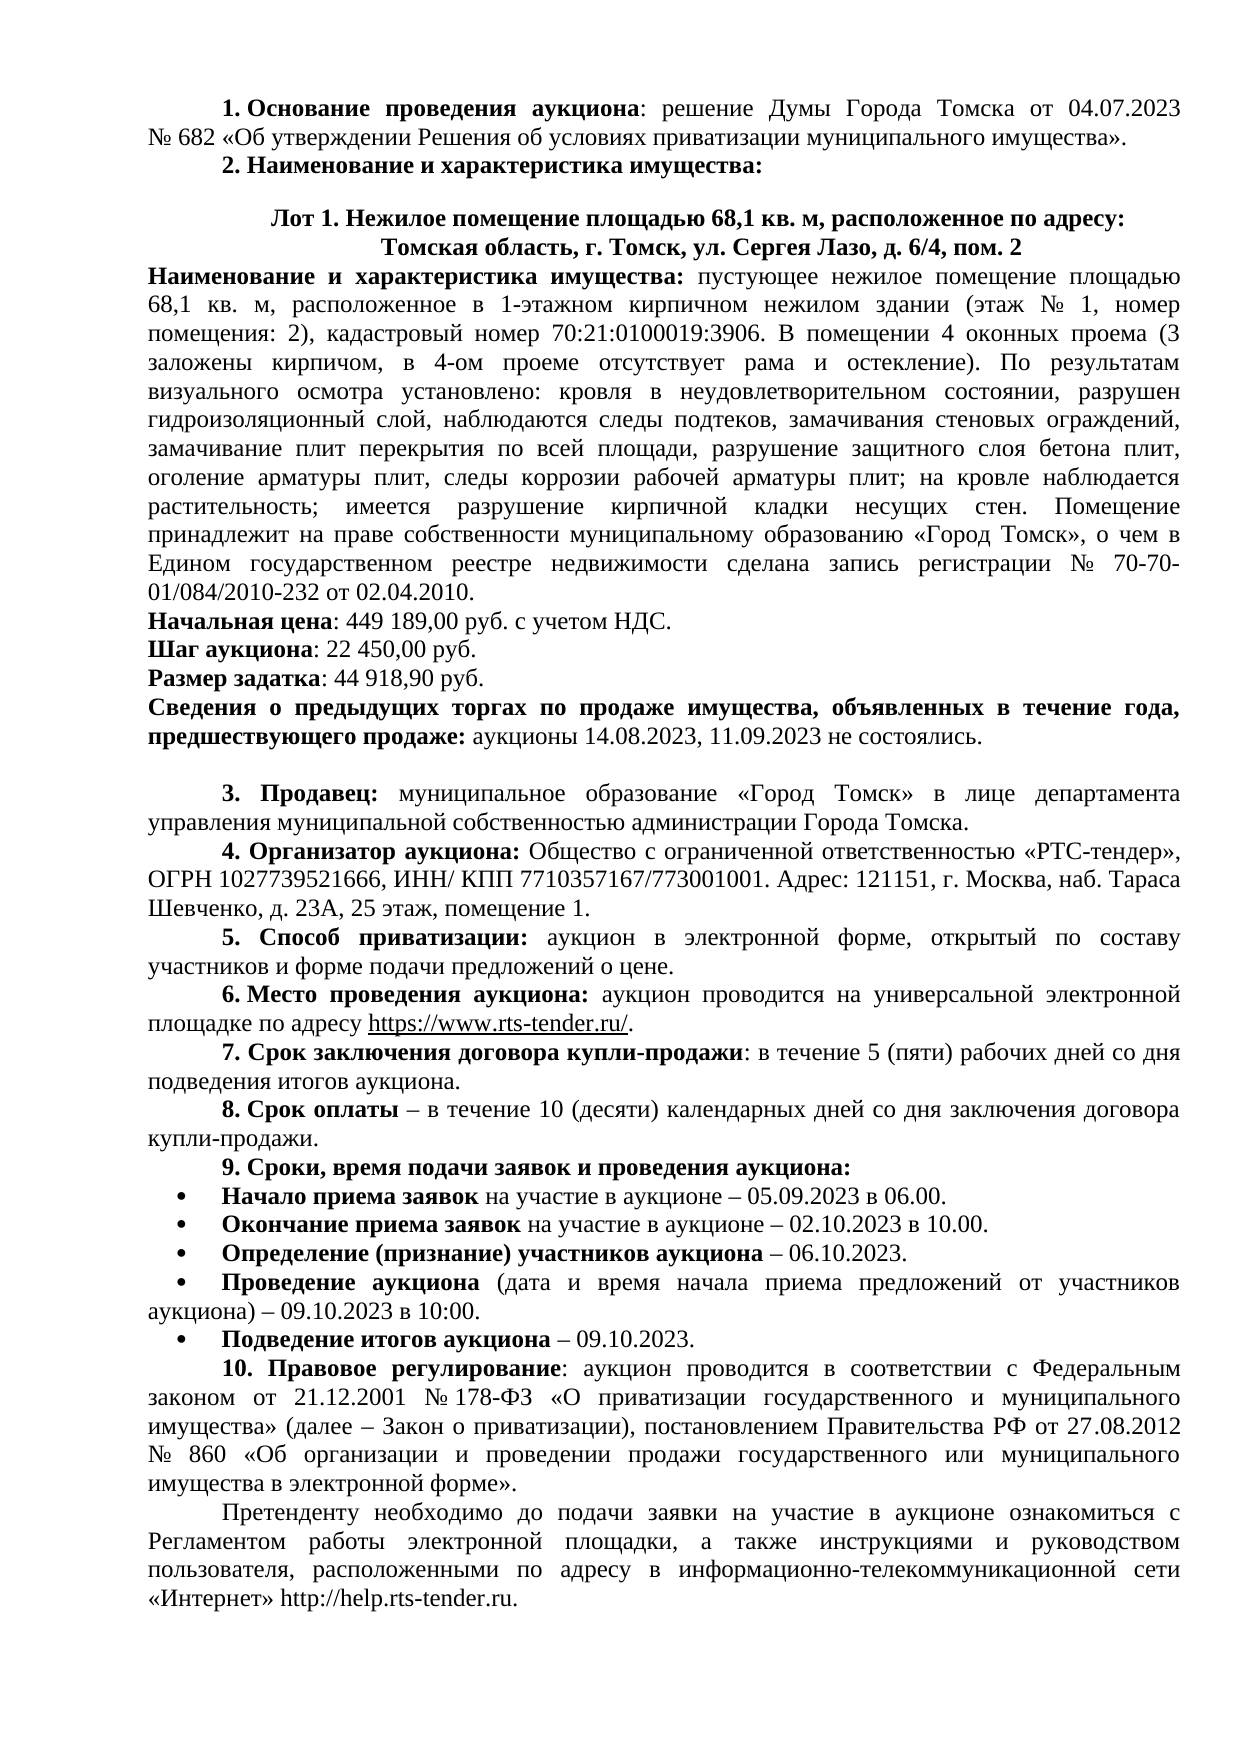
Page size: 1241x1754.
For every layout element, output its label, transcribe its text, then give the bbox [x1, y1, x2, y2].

text Претенденту необходимо до подачи заявки на участие в аукционе ознакомиться с Регламентом работы электронной площадки, а также инструкциями и руководством пользователя, расположенными по адресу в информационно-телекоммуникационной сети «Интернет» http://help.rts-tender.ru. [148, 1497, 1181, 1612]
text 7. Срок заключения договора купли-продажи: в течение 5 (пяти) рабочих дней со дня подведения итогов аукциона. [148, 1037, 1181, 1094]
text Наименование и характеристика имущества: пустующее нежилое помещение площадью 68,1 кв. м, расположенное в 1-этажном кирпичном нежилом здании (этаж № 1, номер помещения: 2), кадастровый номер 70:21:0100019:3906. В помещении 4 оконных проема (3 заложены кирпичом, в 4-ом проеме отсутствует рама и остекление). По результатам визуального осмотра установлено: кровля в неудовлетворительном состоянии, разрушен гидроизоляционный слой, наблюдаются следы подтеков, замачивания стеновых ограждений, замачивание плит перекрытия по всей площади, разрушение защитного слоя бетона плит, оголение арматуры плит, следы коррозии рабочей арматуры плит; на кровле наблюдается растительность; имеется разрушение кирпичной кладки несущих стен. Помещение принадлежит на праве собственности муниципальному образованию «Город Томск», о чем в Едином государственном реестре недвижимости сделана запись регистрации № 70-70-01/084/2010-232 от 02.04.2010. [148, 261, 1181, 606]
text 4. Организатор аукциона: Общество с ограниченной ответственностью «РТС-тендер», ОГРН 1027739521666, ИНН/ КПП 7710357167/773001001. Адрес: 121151, г. Москва, наб. Тараса Шевченко, д. 23А, 25 этаж, помещение 1. [148, 836, 1181, 922]
list Определение (признание) участников аукциона – 06.10.2023. [148, 1238, 1181, 1267]
list Проведение аукциона (дата и время начала приема предложений от участников аукциона) – 09.10.2023 в 10:00. [148, 1267, 1181, 1324]
list Начало приема заявок на участие в аукционе – 05.09.2023 в 06.00. [148, 1181, 1181, 1209]
text Лот 1. Нежилое помещение площадью 68,1 кв. м, расположенное по адресу: [148, 203, 1181, 232]
text 2. Наименование и характеристика имущества: [148, 151, 1181, 179]
text Размер задатка: 44 918,90 руб. [148, 663, 1181, 692]
list Окончание приема заявок на участие в аукционе – 02.10.2023 в 10.00. [148, 1209, 1181, 1238]
text Шаг аукциона: 22 450,00 руб. [148, 634, 1181, 663]
text 9. Сроки, время подачи заявок и проведения аукциона: [148, 1152, 1181, 1181]
text Сведения о предыдущих торгах по продаже имущества, объявленных в течение года, предшествующего продаже: аукционы 14.08.2023, 11.09.2023 не состоялись. [148, 692, 1181, 749]
text Начальная цена: 449 189,00 руб. с учетом НДС. [148, 606, 1181, 634]
list Подведение итогов аукциона – 09.10.2023. [148, 1324, 1181, 1353]
text 1. Основание проведения аукциона: решение Думы Города Томска от 04.07.2023 № 682 «Об утверждении Решения об условиях приватизации муниципального имущества». [148, 93, 1181, 151]
text 6. Место проведения аукциона: аукцион проводится на универсальной электронной площадке по адресу https://www.rts-tender.ru/. [148, 979, 1181, 1037]
text 3. Продавец: муниципальное образование «Город Томск» в лице департамента управления муниципальной собственностью администрации Города Томска. [148, 778, 1181, 836]
text 5. Способ приватизации: аукцион в электронной форме, открытый по составу участников и форме подачи предложений о цене. [148, 922, 1181, 979]
text 8. Срок оплаты – в течение 10 (десяти) календарных дней со дня заключения договора купли-продажи. [148, 1094, 1181, 1152]
text Томская область, г. Томск, ул. Сергея Лазо, д. 6/4, пом. 2 [148, 232, 1181, 261]
text 10. Правовое регулирование: аукцион проводится в соответствии с Федеральным законом от 21.12.2001 № 178-ФЗ «О приватизации государственного и муниципального имущества» (далее – Закон о приватизации), постановлением Правительства РФ от 27.08.2012 № 860 «Об организации и проведении продажи государственного или муниципального имущества в электронной форме». [148, 1353, 1181, 1497]
